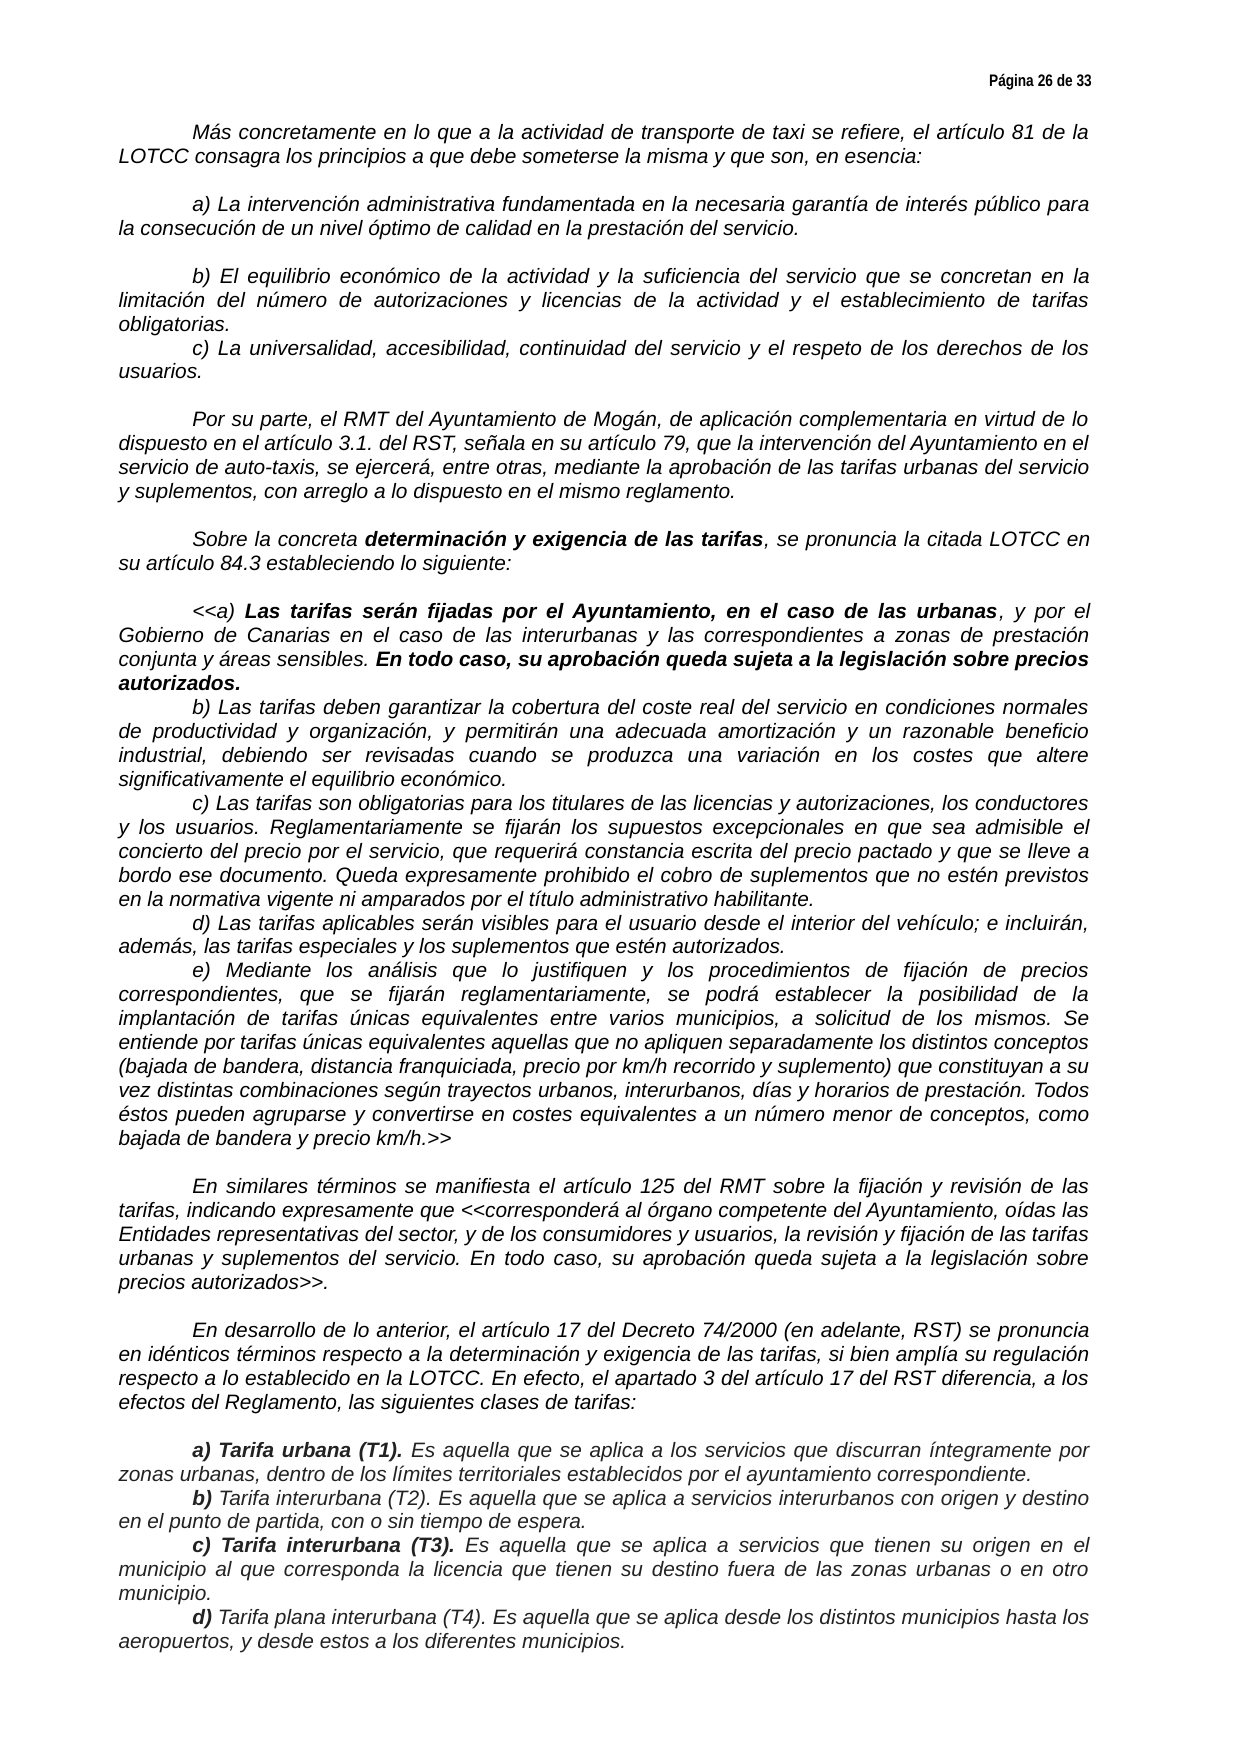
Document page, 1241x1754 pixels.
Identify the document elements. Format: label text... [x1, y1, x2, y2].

text Por su parte, el RMT del Ayuntamiento de Mogán, de aplicación complementaria en virtud de lo dispuesto en el artículo 3.1. del RST, señala en su artículo 79, que la intervención del Ayuntamiento en el servicio de auto-taxis, se ejercerá, entre otras, mediante la aprobación de las tarifas urbanas del servicio y suplementos, con arreglo a lo dispuesto en el mismo reglamento. [118, 407, 1092, 503]
text d) Las tarifas aplicables serán visibles para el usuario desde el interior del vehículo; e incluirán, además, las tarifas especiales y los suplementos que estén autorizados. [118, 910, 1092, 958]
text En desarrollo de lo anterior, el artículo 17 del Decreto 74/2000 (en adelante, RST) se pronuncia en idénticos términos respecto a la determinación y exigencia de las tarifas, si bien amplía su regulación respecto a lo establecido en la LOTCC. En efecto, el apartado 3 del artículo 17 del RST diferencia, a los efectos del Reglamento, las siguientes clases de tarifas: [118, 1318, 1092, 1413]
text b) Tarifa interurbana (T2). Es aquella que se aplica a servicios interurbanos con origen y destino en el punto de partida, con o sin tiempo de espera. [118, 1485, 1092, 1533]
text <<a) Las tarifas serán fijadas por el Ayuntamiento, en el caso de las urbanas, y por el Gobierno de Canarias en el caso de las interurbanas y las correspondientes a zonas de prestación conjunta y áreas sensibles. En todo caso, su aprobación queda sujeta a la legislación sobre precios autorizados. [118, 599, 1092, 695]
text En similares términos se manifiesta el artículo 125 del RMT sobre la fijación y revisión de las tarifas, indicando expresamente que <<corresponderá al órgano competente del Ayuntamiento, oídas las Entidades representativas del sector, y de los consumidores y usuarios, la revisión y fijación de las tarifas urbanas y suplementos del servicio. En todo caso, su aprobación queda sujeta a la legislación sobre precios autorizados>>. [118, 1174, 1092, 1294]
text a) La intervención administrativa fundamentada en la necesaria garantía de interés público para la consecución de un nivel óptimo de calidad en la prestación del servicio. [118, 192, 1092, 239]
text c) Tarifa interurbana (T3). Es aquella que se aplica a servicios que tienen su origen en el municipio al que corresponda la licencia que tienen su destino fuera de las zonas urbanas o en otro municipio. [118, 1533, 1092, 1605]
text a) Tarifa urbana (T1). Es aquella que se aplica a los servicios que discurran íntegramente por zonas urbanas, dentro de los límites territoriales establecidos por el ayuntamiento correspondiente. [118, 1437, 1092, 1485]
text b) Las tarifas deben garantizar la cobertura del coste real del servicio en condiciones normales de productividad y organización, y permitirán una adecuada amortización y un razonable beneficio industrial, debiendo ser revisadas cuando se produzca una variación en los costes que altere significativamente el equilibrio económico. [118, 695, 1092, 791]
text Sobre la concreta determinación y exigencia de las tarifas, se pronuncia la citada LOTCC en su artículo 84.3 estableciendo lo siguiente: [118, 527, 1092, 575]
text b) El equilibrio económico de la actividad y la suficiencia del servicio que se concretan en la limitación del número de autorizaciones y licencias de la actividad y el establecimiento de tarifas obligatorias. [118, 263, 1092, 335]
text c) La universalidad, accesibilidad, continuidad del servicio y el respeto de los derechos de los usuarios. [118, 335, 1092, 383]
text c) Las tarifas son obligatorias para los titulares de las licencias y autorizaciones, los conductores y los usuarios. Reglamentariamente se fijarán los supuestos excepcionales en que sea admisible el concierto del precio por el servicio, que requerirá constancia escrita del precio pactado y que se lleve a bordo ese documento. Queda expresamente prohibido el cobro de suplementos que no estén previstos en la normativa vigente ni amparados por el título administrativo habilitante. [118, 791, 1092, 910]
text d) Tarifa plana interurbana (T4). Es aquella que se aplica desde los distintos municipios hasta los aeropuertos, y desde estos a los diferentes municipios. [118, 1605, 1092, 1653]
text Más concretamente en lo que a la actividad de transporte de taxi se refiere, el artículo 81 de la LOTCC consagra los principios a que debe someterse la misma y que son, en esencia: [118, 120, 1092, 168]
text e) Mediante los análisis que lo justifiquen y los procedimientos de fijación de precios correspondientes, que se fijarán reglamentariamente, se podrá establecer la posibilidad de la implantación de tarifas únicas equivalentes entre varios municipios, a solicitud de los mismos. Se entiende por tarifas únicas equivalentes aquellas que no apliquen separadamente los distintos conceptos (bajada de bandera, distancia franquiciada, precio por km/h recorrido y suplemento) que constituyan a su vez distintas combinaciones según trayectos urbanos, interurbanos, días y horarios de prestación. Todos éstos pueden agruparse y convertirse en costes equivalentes a un número menor de conceptos, como bajada de bandera y precio km/h.>> [118, 958, 1092, 1150]
